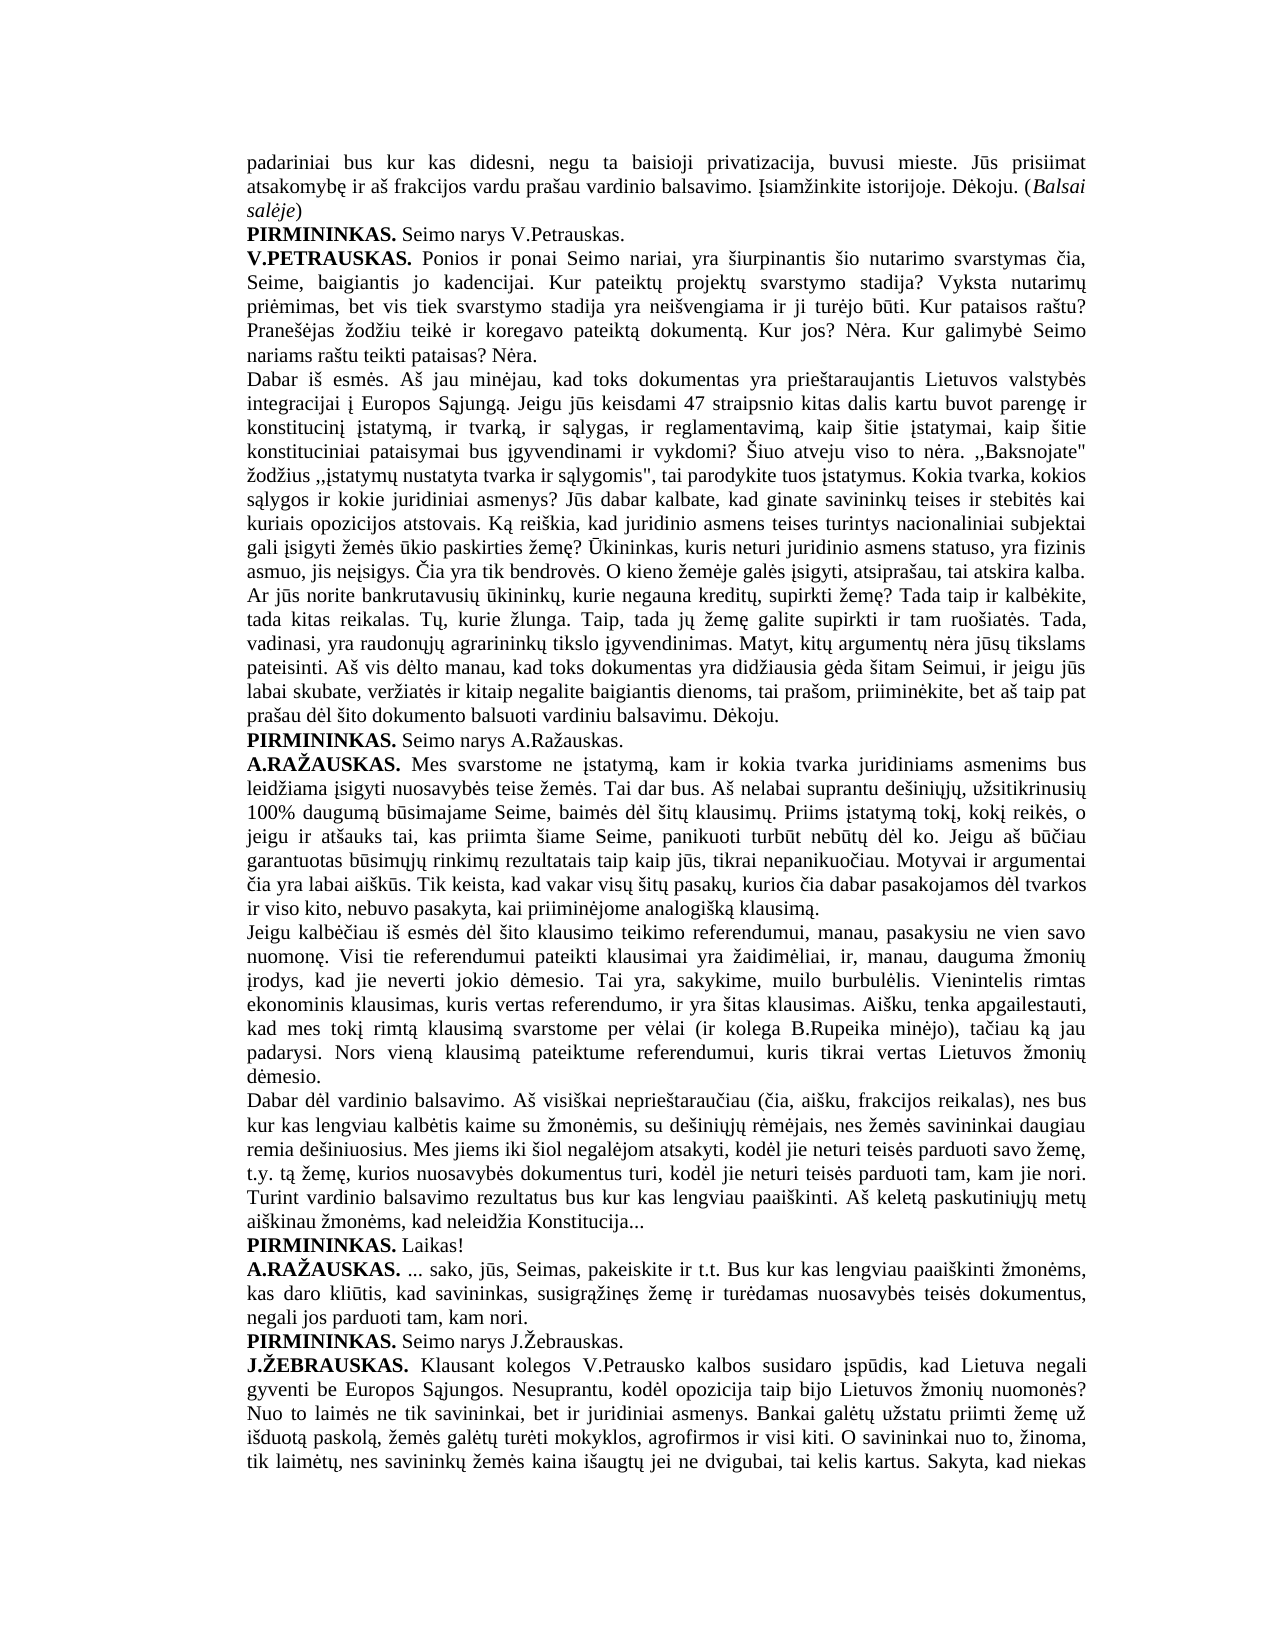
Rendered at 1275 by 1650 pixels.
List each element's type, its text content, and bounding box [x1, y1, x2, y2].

text J.ŽEBRAUSKAS. Klausant kolegos V.Petrausko kalbos susidaro įspūdis, kad Lietuva negali gyventi be Europos Sąjungos. Nesuprantu, kodėl opozicija taip bijo Lietuvos žmonių nuomonės? Nuo to laimės ne tik savininkai, bet ir juridiniai asmenys. Bankai galėtų užstatu priimti žemę už išduotą paskolą, žemės galėtų turėti mokyklos, agrofirmos ir visi kiti. O savininkai nuo to, žinoma, tik laimėtų, nes savininkų žemės kaina išaugtų jei ne dvigubai, tai kelis kartus. Sakyta, kad niekas [247, 1353, 1087, 1473]
text PIRMININKAS. Seimo narys A.Ražauskas. [247, 727, 1087, 752]
text Dabar iš esmės. Aš jau minėjau, kad toks dokumentas yra prieštaraujantis Lietuvos valstybės integracijai į Europos Sąjungą. Jeigu jūs keisdami 47 straipsnio kitas dalis kartu buvot parengę ir konstitucinį įstatymą, ir tvarką, ir sąlygas, ir reglamentavimą, kaip šitie įstatymai, kaip šitie konstituciniai pataisymai bus įgyvendinami ir vykdomi? Šiuo atveju viso to nėra. ,,Baksnojate" žodžius ,,įstatymų nustatyta tvarka ir sąlygomis", tai parodykite tuos įstatymus. Kokia tvarka, kokios sąlygos ir kokie juridiniai asmenys? Jūs dabar kalbate, kad ginate savininkų teises ir stebitės kai kuriais opozicijos atstovais. Ką reiškia, kad juridinio asmens teises turintys nacionaliniai subjektai gali įsigyti žemės ūkio paskirties žemę? Ūkininkas, kuris neturi juridinio asmens statuso, yra fizinis asmuo, jis neįsigys. Čia yra tik bendrovės. O kieno žemėje galės įsigyti, atsiprašau, tai atskira kalba. Ar jūs norite bankrutavusių ūkininkų, kurie negauna kreditų, supirkti žemę? Tada taip ir kalbėkite, tada kitas reikalas. Tų, kurie žlunga. Taip, tada jų žemę galite supirkti ir tam ruošiatės. Tada, vadinasi, yra raudonųjų agrarininkų tikslo įgyvendinimas. Matyt, kitų argumentų nėra jūsų tikslams pateisinti. Aš vis dėlto manau, kad toks dokumentas yra didžiausia gėda šitam Seimui, ir jeigu jūs labai skubate, veržiatės ir kitaip negalite baigiantis dienoms, tai prašom, priiminėkite, bet aš taip pat prašau dėl šito dokumento balsuoti vardiniu balsavimu. Dėkoju. [247, 367, 1087, 727]
text Dabar dėl vardinio balsavimo. Aš visiškai neprieštaraučiau (čia, aišku, frakcijos reikalas), nes bus kur kas lengviau kalbėtis kaime su žmonėmis, su dešiniųjų rėmėjais, nes žemės savininkai daugiau remia dešiniuosius. Mes jiems iki šiol negalėjom atsakyti, kodėl jie neturi teisės parduoti savo žemę, t.y. tą žemę, kurios nuosavybės dokumentus turi, kodėl jie neturi teisės parduoti tam, kam jie nori. Turint vardinio balsavimo rezultatus bus kur kas lengviau paaiškinti. Aš keletą paskutiniųjų metų aiškinau žmonėms, kad neleidžia Konstitucija... [247, 1088, 1087, 1233]
text PIRMININKAS. Seimo narys V.Petrauskas. [247, 222, 1087, 246]
text PIRMININKAS. Seimo narys J.Žebrauskas. [247, 1329, 1087, 1353]
text V.PETRAUSKAS. Ponios ir ponai Seimo nariai, yra šiurpinantis šio nutarimo svarstymas čia, Seime, baigiantis jo kadencijai. Kur pateiktų projektų svarstymo stadija? Vyksta nutarimų priėmimas, bet vis tiek svarstymo stadija yra neišvengiama ir ji turėjo būti. Kur pataisos raštu? Pranešėjas žodžiu teikė ir koregavo pateiktą dokumentą. Kur jos? Nėra. Kur galimybė Seimo nariams raštu teikti pataisas? Nėra. [247, 246, 1087, 367]
text A.RAŽAUSKAS. ... sako, jūs, Seimas, pakeiskite ir t.t. Bus kur kas lengviau paaiškinti žmonėms, kas daro kliūtis, kad savininkas, susigrąžinęs žemę ir turėdamas nuosavybės teisės dokumentus, negali jos parduoti tam, kam nori. [247, 1257, 1087, 1329]
text Jeigu kalbėčiau iš esmės dėl šito klausimo teikimo referendumui, manau, pasakysiu ne vien savo nuomonę. Visi tie referendumui pateikti klausimai yra žaidimėliai, ir, manau, dauguma žmonių įrodys, kad jie neverti jokio dėmesio. Tai yra, sakykime, muilo burbulėlis. Vienintelis rimtas ekonominis klausimas, kuris vertas referendumo, ir yra šitas klausimas. Aišku, tenka apgailestauti, kad mes tokį rimtą klausimą svarstome per vėlai (ir kolega B.Rupeika minėjo), tačiau ką jau padarysi. Nors vieną klausimą pateiktume referendumui, kuris tikrai vertas Lietuvos žmonių dėmesio. [247, 920, 1087, 1088]
text padariniai bus kur kas didesni, negu ta baisioji privatizacija, buvusi mieste. Jūs prisiimat atsakomybę ir aš frakcijos vardu prašau vardinio balsavimo. Įsiamžinkite istorijoje. Dėkoju. (Balsai salėje) [247, 150, 1087, 222]
text A.RAŽAUSKAS. Mes svarstome ne įstatymą, kam ir kokia tvarka juridiniams asmenims bus leidžiama įsigyti nuosavybės teise žemės. Tai dar bus. Aš nelabai suprantu dešiniųjų, užsitikrinusių 100% daugumą būsimajame Seime, baimės dėl šitų klausimų. Priims įstatymą tokį, kokį reikės, o jeigu ir atšauks tai, kas priimta šiame Seime, panikuoti turbūt nebūtų dėl ko. Jeigu aš būčiau garantuotas būsimųjų rinkimų rezultatais taip kaip jūs, tikrai nepanikuočiau. Motyvai ir argumentai čia yra labai aiškūs. Tik keista, kad vakar visų šitų pasakų, kurios čia dabar pasakojamos dėl tvarkos ir viso kito, nebuvo pasakyta, kai priiminėjome analogišką klausimą. [247, 752, 1087, 920]
text PIRMININKAS. Laikas! [247, 1233, 1087, 1257]
